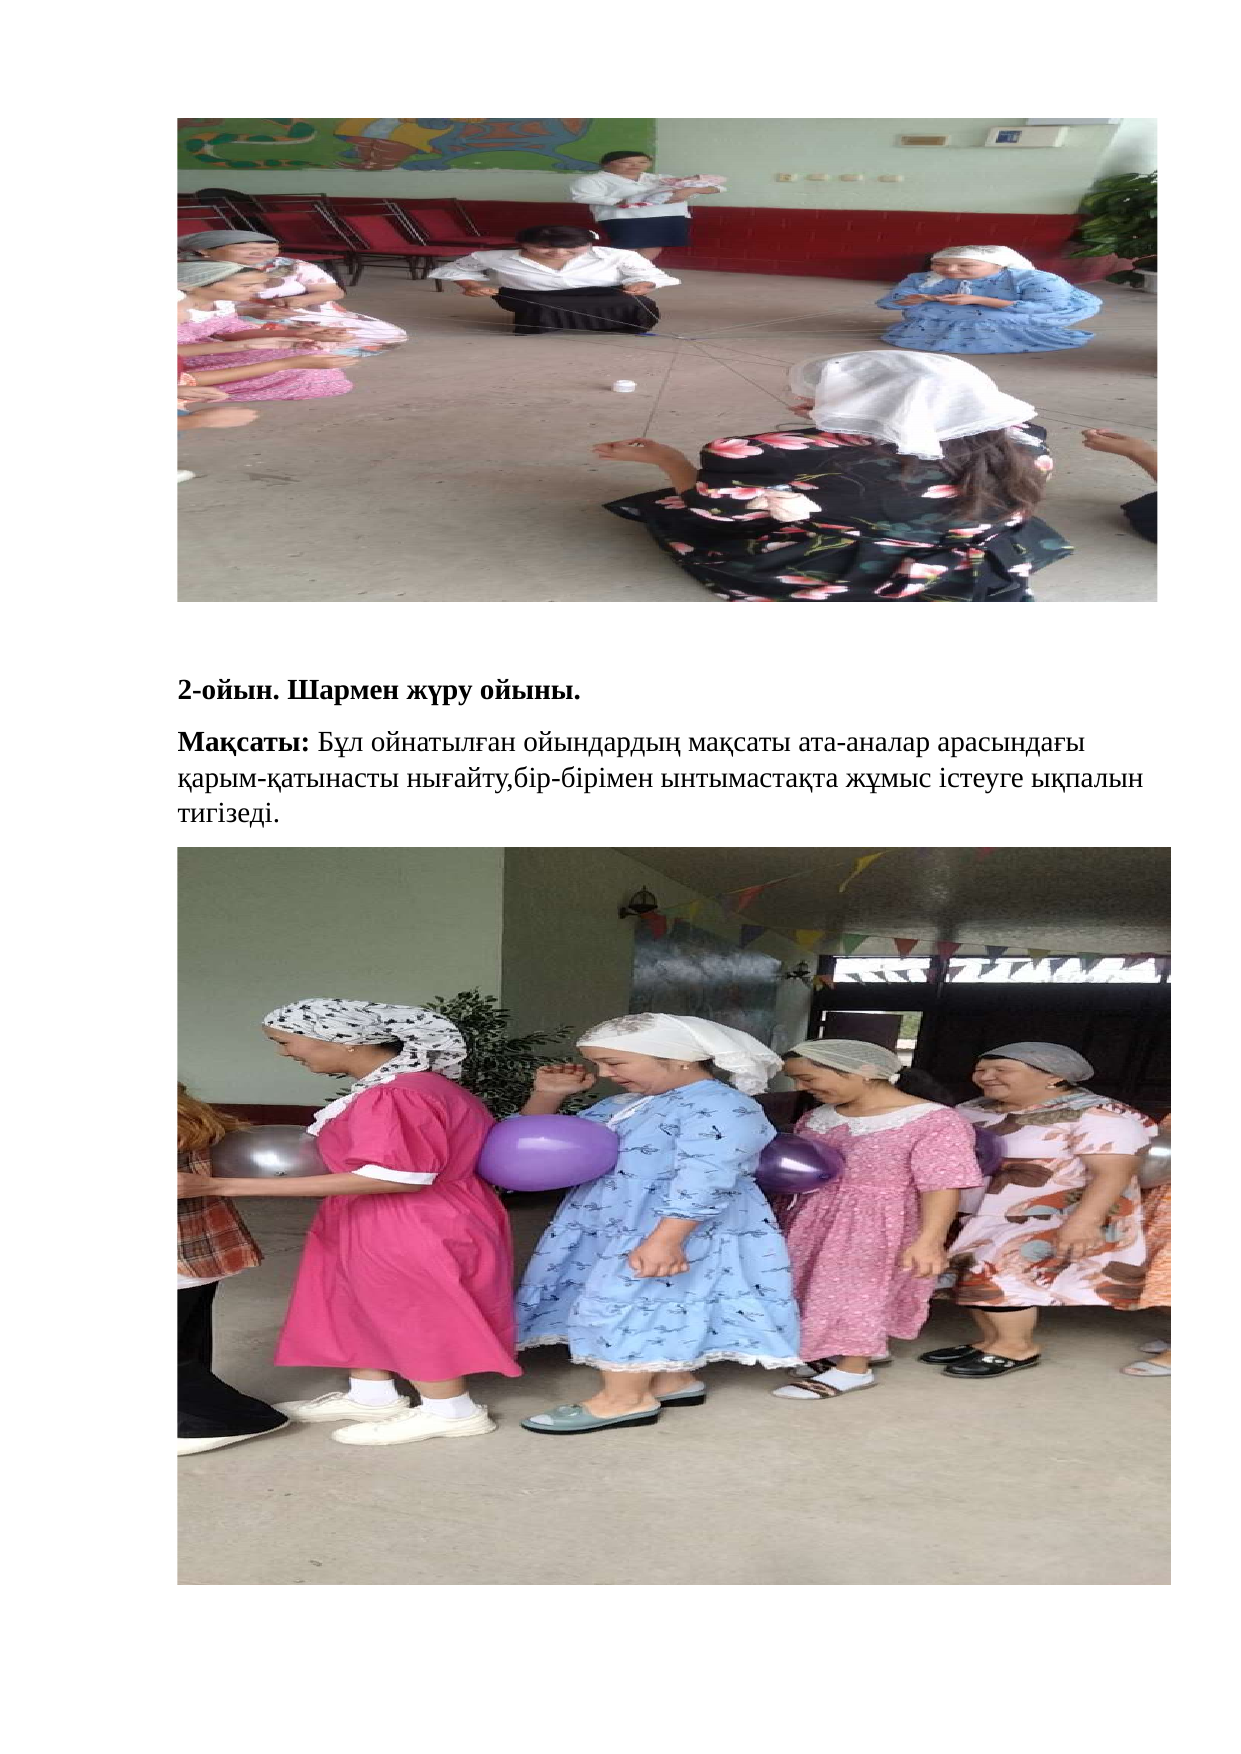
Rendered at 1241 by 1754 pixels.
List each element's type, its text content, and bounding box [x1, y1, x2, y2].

text 2-ойын. Шармен жүру ойыны. [177, 672, 1152, 706]
text Мақсаты: Бұл ойнатылған ойындардың мақсаты ата-аналар арасындағы қарым-қатынасты нығайту,бір-бірімен ынтымастақта жұмыс істеуге ықпалын тигізеді. [177, 724, 1152, 829]
